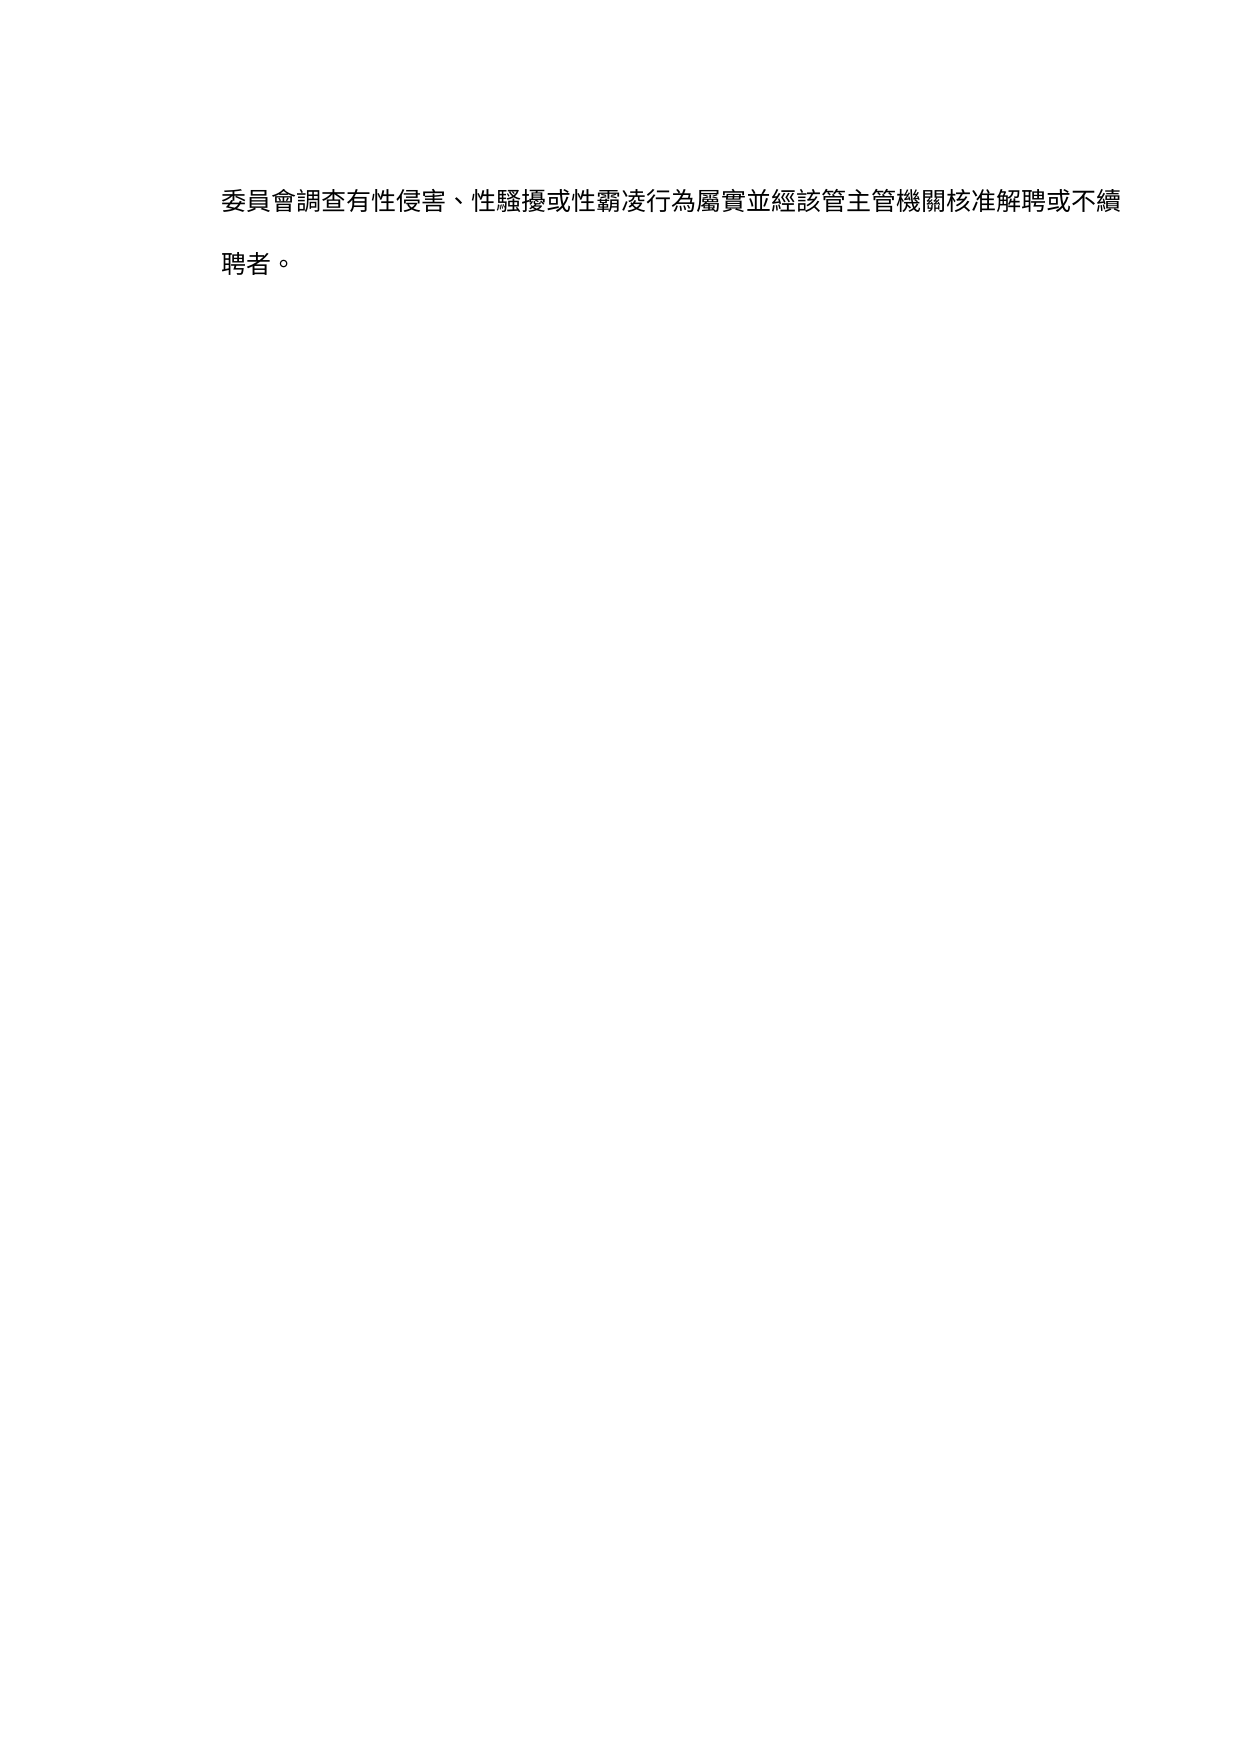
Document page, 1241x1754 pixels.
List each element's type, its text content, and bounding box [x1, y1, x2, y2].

text 委員會調查有性侵害、性騷擾或性霸凌行為屬實並經該管主管機關核准解聘或不續聘者。 [133, 158, 1122, 283]
